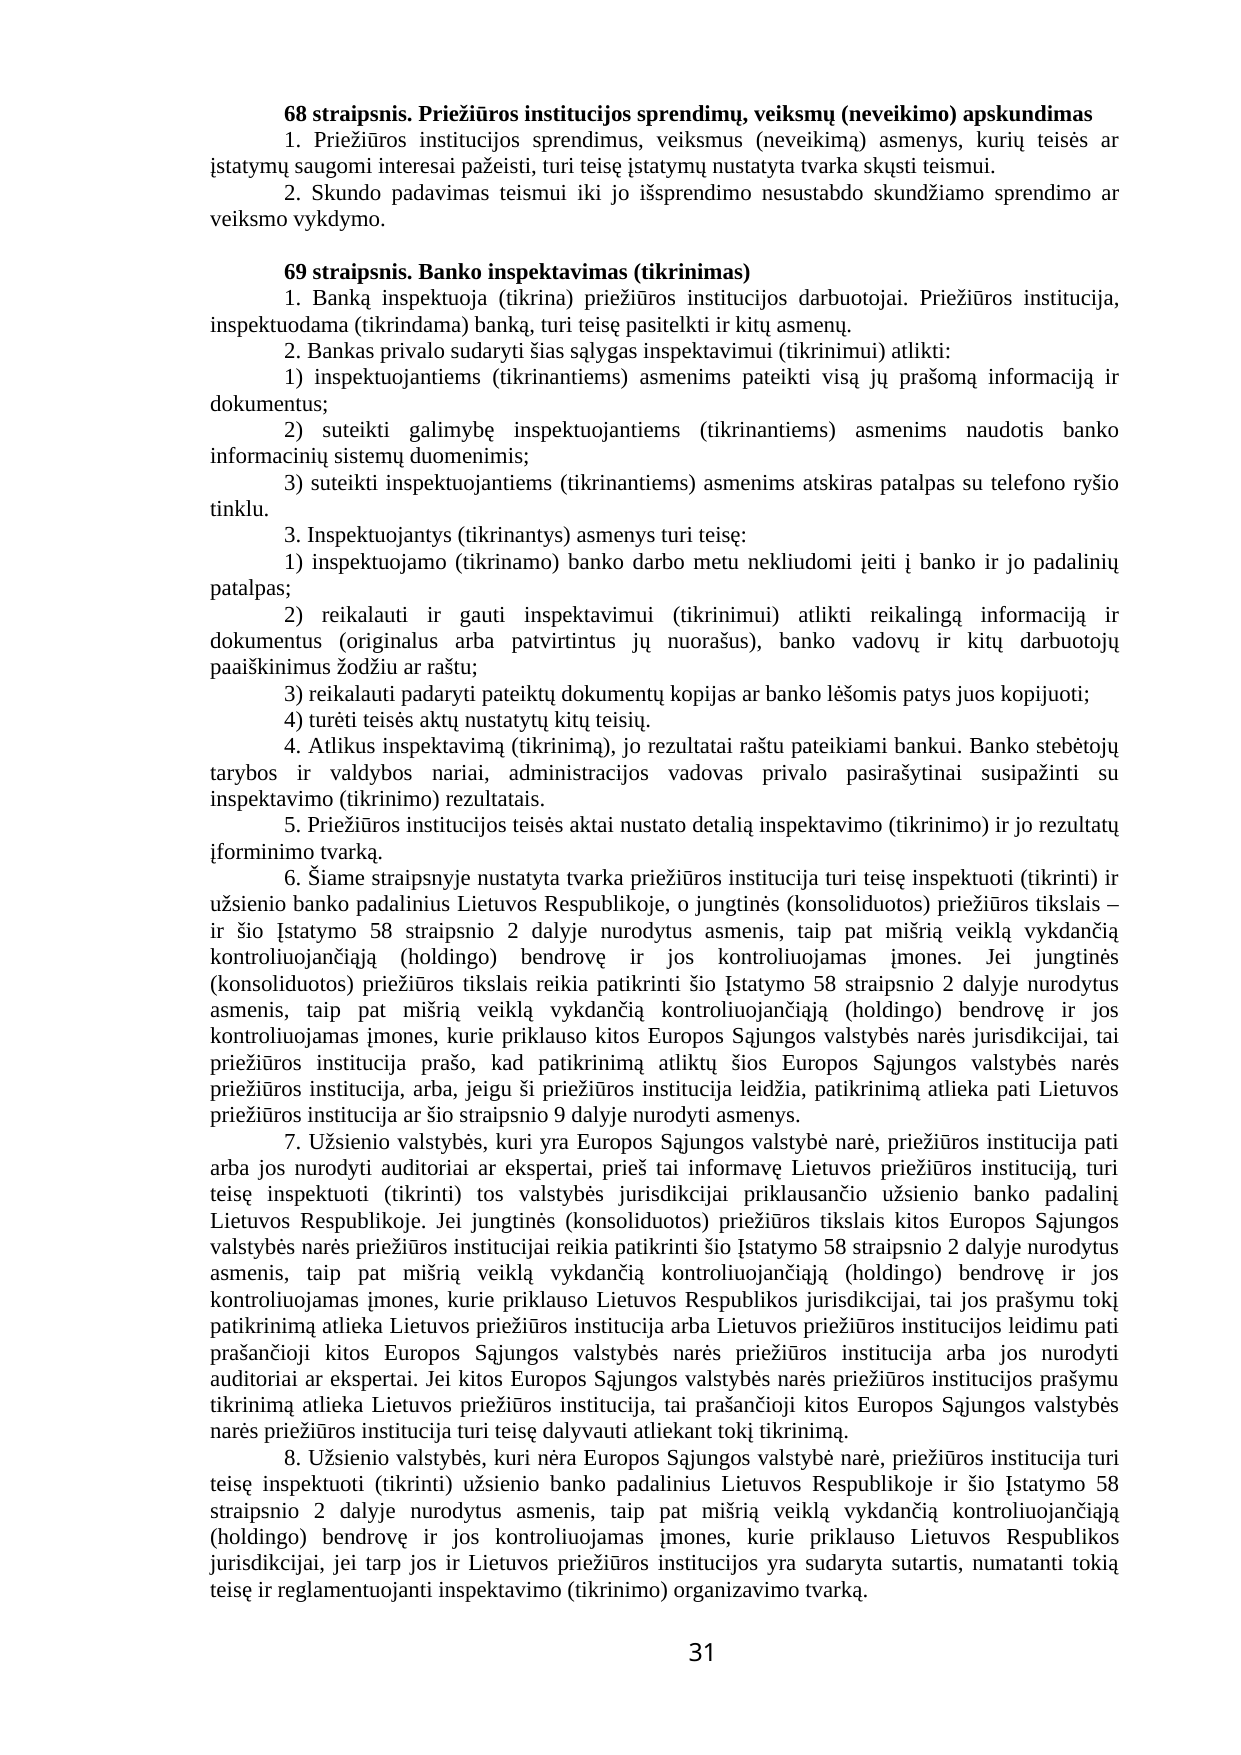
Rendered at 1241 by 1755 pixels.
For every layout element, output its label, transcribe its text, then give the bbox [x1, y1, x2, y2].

text 2. Skundo padavimas teismui iki jo išsprendimo nesustabdo skundžiamo sprendimo ar veiksmo vykdymo. [210, 179, 1120, 232]
text 1) inspektuojamo (tikrinamo) banko darbo metu nekliudomi įeiti į banko ir jo padalinių patalpas; [210, 548, 1120, 601]
text 2. Bankas privalo sudaryti šias sąlygas inspektavimui (tikrinimui) atlikti: [210, 337, 1120, 363]
text 4. Atlikus inspektavimą (tikrinimą), jo rezultatai raštu pateikiami bankui. Banko stebėtojų tarybos ir valdybos nariai, administracijos vadovas privalo pasirašytinai susipažinti su inspektavimo (tikrinimo) rezultatais. [210, 732, 1120, 811]
text 68 straipsnis. Priežiūros institucijos sprendimų, veiksmų (neveikimo) apskundimas [210, 100, 1120, 126]
text 1) inspektuojantiems (tikrinantiems) asmenims pateikti visą jų prašomą informaciją ir dokumentus; [210, 363, 1120, 416]
text 4) turėti teisės aktų nustatytų kitų teisių. [210, 706, 1120, 732]
text 3) reikalauti padaryti pateiktų dokumentų kopijas ar banko lėšomis patys juos kopijuoti; [210, 680, 1120, 706]
text 6. Šiame straipsnyje nustatyta tvarka priežiūros institucija turi teisę inspektuoti (tikrinti) ir užsienio banko padalinius Lietuvos Respublikoje, o jungtinės (konsoliduotos) priežiūros tikslais – ir šio Įstatymo 58 straipsnio 2 dalyje nurodytus asmenis, taip pat mišrią veiklą vykdančią kontroliuojančiąją (holdingo) bendrovę ir jos kontroliuojamas įmones. Jei jungtinės (konsoliduotos) priežiūros tikslais reikia patikrinti šio Įstatymo 58 straipsnio 2 dalyje nurodytus asmenis, taip pat mišrią veiklą vykdančią kontroliuojančiąją (holdingo) bendrovę ir jos kontroliuojamas įmones, kurie priklauso kitos Europos Sąjungos valstybės narės jurisdikcijai, tai priežiūros institucija prašo, kad patikrinimą atliktų šios Europos Sąjungos valstybės narės priežiūros institucija, arba, jeigu ši priežiūros institucija leidžia, patikrinimą atlieka pati Lietuvos priežiūros institucija ar šio straipsnio 9 dalyje nurodyti asmenys. [210, 864, 1120, 1128]
text 1. Banką inspektuoja (tikrina) priežiūros institucijos darbuotojai. Priežiūros institucija, inspektuodama (tikrindama) banką, turi teisę pasitelkti ir kitų asmenų. [210, 284, 1120, 337]
text 7. Užsienio valstybės, kuri yra Europos Sąjungos valstybė narė, priežiūros institucija pati arba jos nurodyti auditoriai ar ekspertai, prieš tai informavę Lietuvos priežiūros instituciją, turi teisę inspektuoti (tikrinti) tos valstybės jurisdikcijai priklausančio užsienio banko padalinį Lietuvos Respublikoje. Jei jungtinės (konsoliduotos) priežiūros tikslais kitos Europos Sąjungos valstybės narės priežiūros institucijai reikia patikrinti šio Įstatymo 58 straipsnio 2 dalyje nurodytus asmenis, taip pat mišrią veiklą vykdančią kontroliuojančiąją (holdingo) bendrovę ir jos kontroliuojamas įmones, kurie priklauso Lietuvos Respublikos jurisdikcijai, tai jos prašymu tokį patikrinimą atlieka Lietuvos priežiūros institucija arba Lietuvos priežiūros institucijos leidimu pati prašančioji kitos Europos Sąjungos valstybės narės priežiūros institucija arba jos nurodyti auditoriai ar ekspertai. Jei kitos Europos Sąjungos valstybės narės priežiūros institucijos prašymu tikrinimą atlieka Lietuvos priežiūros institucija, tai prašančioji kitos Europos Sąjungos valstybės narės priežiūros institucija turi teisę dalyvauti atliekant tokį tikrinimą. [210, 1128, 1120, 1444]
text 3) suteikti inspektuojantiems (tikrinantiems) asmenims atskiras patalpas su telefono ryšio tinklu. [210, 469, 1120, 522]
text 2) suteikti galimybę inspektuojantiems (tikrinantiems) asmenims naudotis banko informacinių sistemų duomenimis; [210, 416, 1120, 469]
text 1. Priežiūros institucijos sprendimus, veiksmus (neveikimą) asmenys, kurių teisės ar įstatymų saugomi interesai pažeisti, turi teisę įstatymų nustatyta tvarka skųsti teismui. [210, 126, 1120, 179]
text 3. Inspektuojantys (tikrinantys) asmenys turi teisę: [210, 522, 1120, 548]
text 69 straipsnis. Banko inspektavimas (tikrinimas) [210, 258, 1120, 284]
text 2) reikalauti ir gauti inspektavimui (tikrinimui) atlikti reikalingą informaciją ir dokumentus (originalus arba patvirtintus jų nuorašus), banko vadovų ir kitų darbuotojų paaiškinimus žodžiu ar raštu; [210, 601, 1120, 680]
text 5. Priežiūros institucijos teisės aktai nustato detalią inspektavimo (tikrinimo) ir jo rezultatų įforminimo tvarką. [210, 811, 1120, 864]
text 8. Užsienio valstybės, kuri nėra Europos Sąjungos valstybė narė, priežiūros institucija turi teisę inspektuoti (tikrinti) užsienio banko padalinius Lietuvos Respublikoje ir šio Įstatymo 58 straipsnio 2 dalyje nurodytus asmenis, taip pat mišrią veiklą vykdančią kontroliuojančiąją (holdingo) bendrovę ir jos kontroliuojamas įmones, kurie priklauso Lietuvos Respublikos jurisdikcijai, jei tarp jos ir Lietuvos priežiūros institucijos yra sudaryta sutartis, numatanti tokią teisę ir reglamentuojanti inspektavimo (tikrinimo) organizavimo tvarką. [210, 1444, 1120, 1602]
